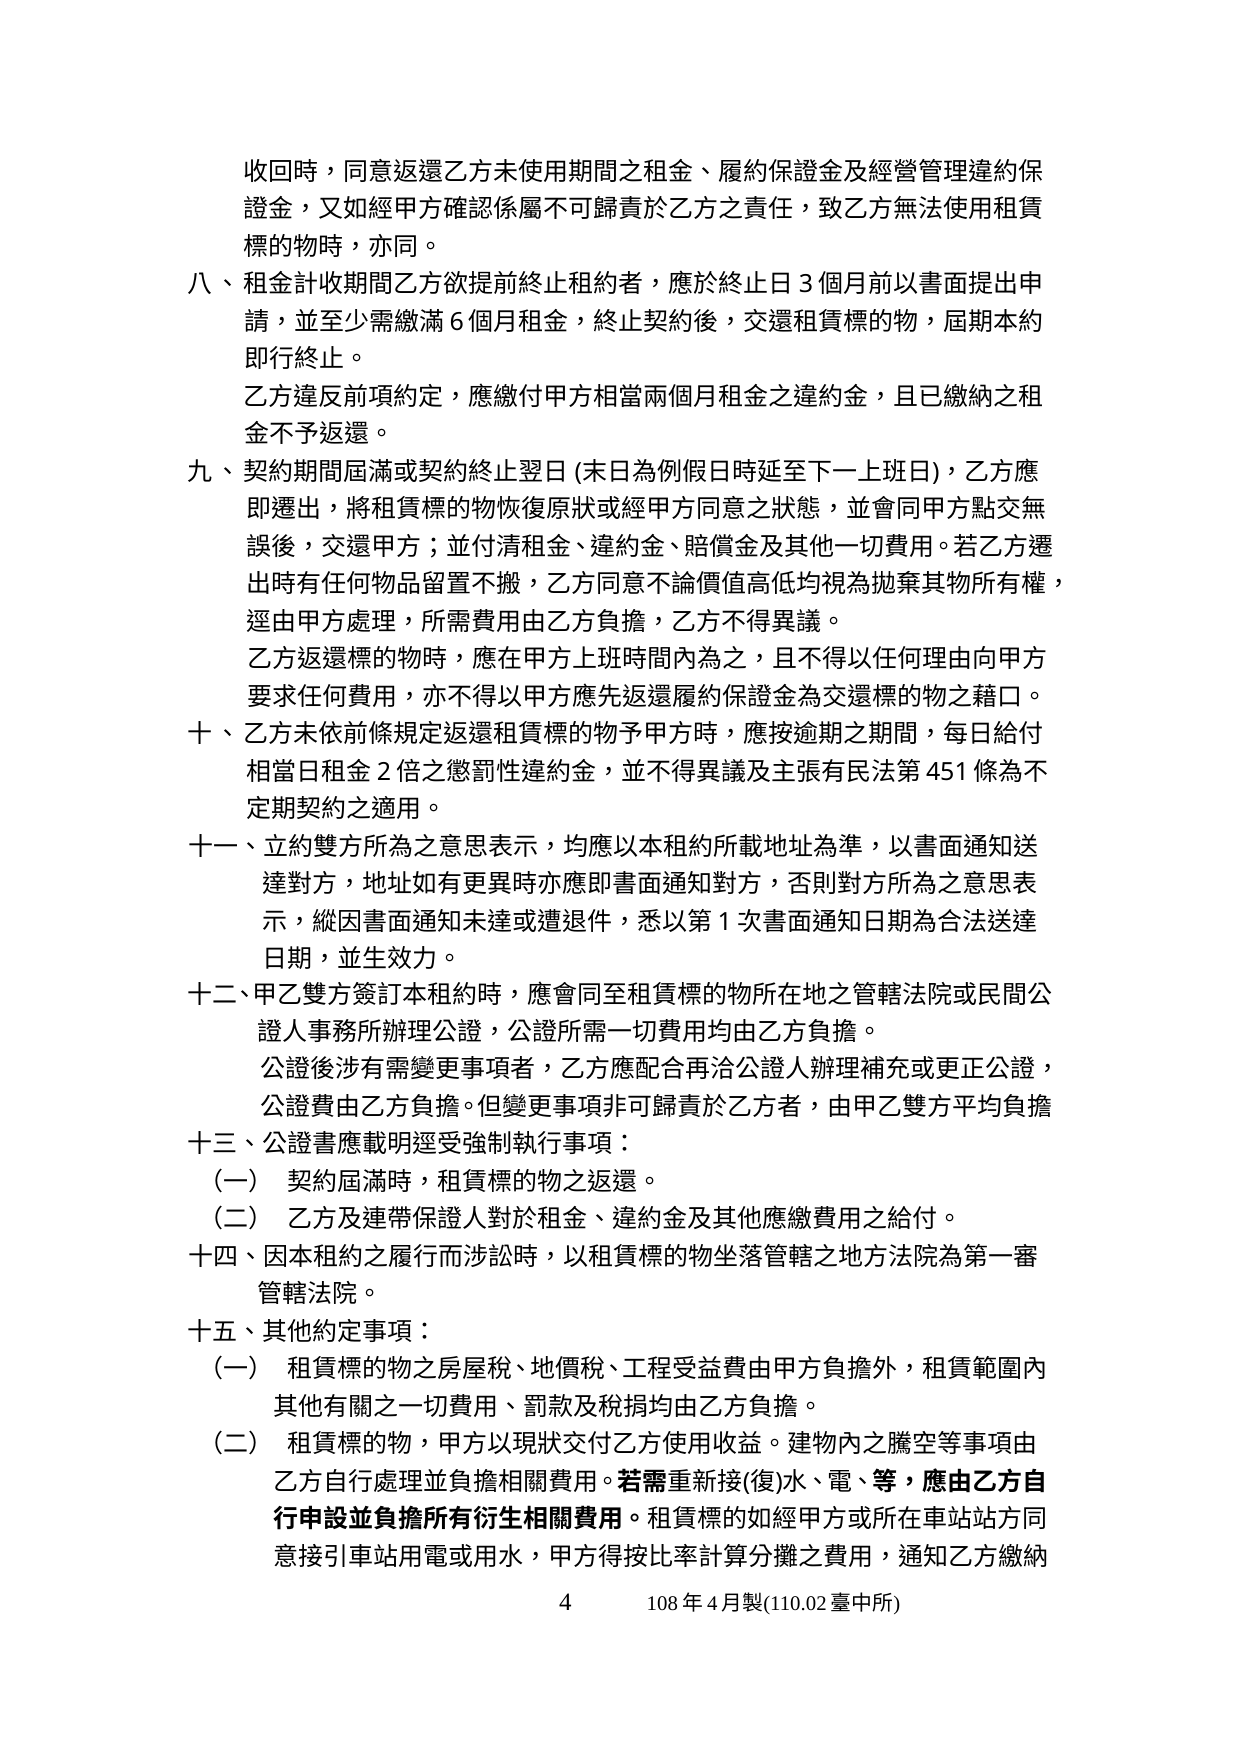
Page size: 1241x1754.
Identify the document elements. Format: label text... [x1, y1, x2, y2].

text 公證後涉有需變更事項者，乙方應配合再洽公證人辦理補充或更正公證，公證費由乙方負擔。但變更事項非可歸責於乙方者，由甲乙雙方平均負擔。 [260, 1047, 1053, 1122]
list 租賃標的物，甲方以現狀交付乙方使用收益。建物內之騰空等事項由乙方自行處理並負擔相關費用。若需重新接(復)水、電、等，應由乙方自行申設並負擔所有衍生相關費用。租賃標的如經甲方或所在車站站方同意接引車站用電或用水，甲方得按比率計算分攤之費用，通知乙方繳納。 [198, 1422, 1047, 1572]
text 八、租金計收期間乙方欲提前終止租約者，應於終止日3個月前以書面提出申請，並至少需繳滿6個月租金，終止契約後，交還租賃標的物，屆期本約即行終止。 [187, 262, 1053, 375]
text 九、契約期間屆滿或契約終止翌日 (末日為例假日時延至下一上班日)，乙方應即遷出，將租賃標的物恢復原狀或經甲方同意之狀態，並會同甲方點交無誤後，交還甲方；並付清租金、違約金、賠償金及其他一切費用。若乙方遷出時有任何物品留置不搬，乙方同意不論價值高低均視為拋棄其物所有權，逕由甲方處理，所需費用由乙方負擔，乙方不得異議。 [187, 450, 1053, 637]
text 十、乙方未依前條規定返還租賃標的物予甲方時，應按逾期之期間，每日給付相當日租金2倍之懲罰性違約金，並不得異議及主張有民法第451條為不定期契約之適用。 [187, 712, 1053, 825]
text 十二、甲乙雙方簽訂本租約時，應會同至租賃標的物所在地之管轄法院或民間公證人事務所辦理公證，公證所需一切費用均由乙方負擔。 [187, 975, 1053, 1047]
text 十一、立約雙方所為之意思表示，均應以本租約所載地址為準，以書面通知送達對方，地址如有更異時亦應即書面通知對方，否則對方所為之意思表示，縱因書面通知未達或遭退件，悉以第1次書面通知日期為合法送達日期，並生效力。 [189, 825, 1053, 975]
text 十四、因本租約之履行而涉訟時，以租賃標的物坐落管轄之地方法院為第一審管轄法院。 [189, 1235, 1053, 1310]
text 十五、其他約定事項： [187, 1310, 1053, 1347]
list 契約屆滿時，租賃標的物之返還。 [198, 1160, 1047, 1197]
text 乙方違反前項約定，應繳付甲方相當兩個月租金之違約金，且已繳納之租金不予返還。 [243, 375, 1053, 450]
list 租賃標的物之房屋稅、地價稅、工程受益費由甲方負擔外，租賃範圍內其他有關之一切費用、罰款及稅捐均由乙方負擔。 [198, 1347, 1047, 1422]
text 十三、公證書應載明逕受強制執行事項： [187, 1122, 1053, 1160]
text 乙方違反前項約定，致甲方受有損害時，並應負損害賠償之責；違反前項第（四）、(六)、(七)款者，甲方即不予返還未使用期間之租金、履約保證金、及經營管理違約保證金。但如依據前項第（一）、（二）及（三）款甲方收回時，同意返還乙方未使用期間之租金、履約保證金及經營管理違約保證金，又如經甲方確認係屬不可歸責於乙方之責任，致乙方無法使用租賃標的物時，亦同。 [244, 150, 1047, 262]
list 乙方及連帶保證人對於租金、違約金及其他應繳費用之給付。 [198, 1197, 1047, 1235]
text 乙方返還標的物時，應在甲方上班時間內為之，且不得以任何理由向甲方要求任何費用，亦不得以甲方應先返還履約保證金為交還標的物之藉口。 [247, 637, 1053, 712]
